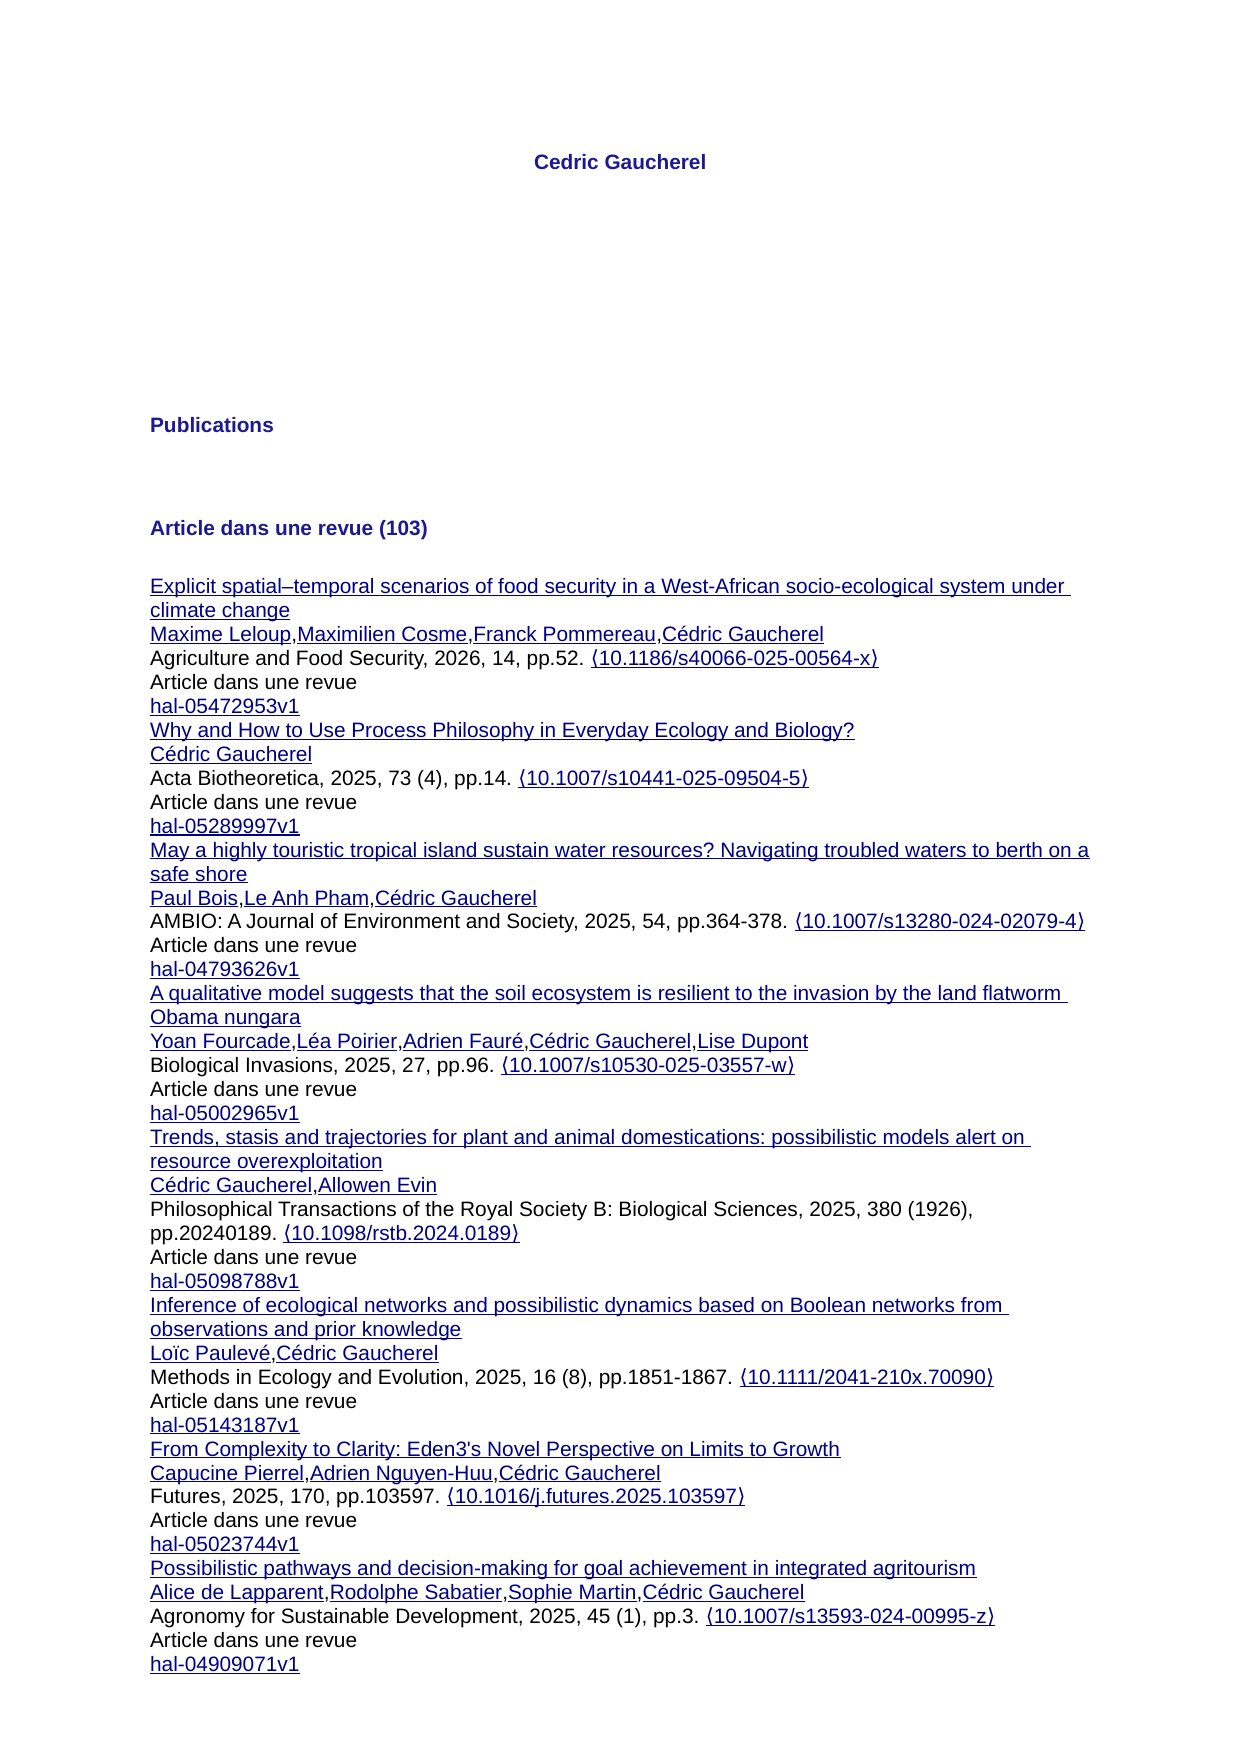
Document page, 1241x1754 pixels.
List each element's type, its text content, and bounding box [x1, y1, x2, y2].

subtitle Publications [150, 412, 1090, 436]
table_cell May a highly touristic tropical island sustain water resources? Navigating troubled waters to berth on a [150, 838, 1090, 858]
table_cell Why and How to Use Process Philosophy in Everyday Ecology and Biology? Cédric Gaucherel Acta Biotheoretica, 2025, 73 (4), pp.14. ⟨10.1007/s10441-025-09504-5⟩ Article dans une revue hal-05289997v1 [150, 718, 1090, 837]
subtitle Article dans une revue (103) [150, 516, 1090, 539]
table_cell From Complexity to Clarity: Eden3's Novel Perspective on Limits to Growth Capucine Pierrel,Adrien Nguyen-Huu,Cédric Gaucherel Futures, 2025, 170, pp.103597. ⟨10.1016/j.futures.2025.103597⟩ Article dans une revue hal-05023744v1 [150, 1436, 1090, 1556]
table_cell safe shore Paul Bois,Le Anh Pham,Cédric Gaucherel AMBIO: A Journal of Environment and Society, 2025, 54, pp.364-378. ⟨10.1007/s13280-024-02079-4⟩ Article dans une revue hal-04793626v1 [150, 859, 1090, 981]
subtitle Cedric Gaucherel [150, 150, 1090, 174]
table_cell A qualitative model suggests that the soil ecosystem is resilient to the invasion by the land flatworm Obama nungara Yoan Fourcade,Léa Poirier,Adrien Fauré,Cédric Gaucherel,Lise Dupont Biological Invasions, 2025, 27, pp.96. ⟨10.1007/s10530-025-03557-w⟩ Article dans une revue hal-05002965v1 [150, 981, 1090, 1125]
table_cell Inference of ecological networks and possibilistic dynamics based on Boolean networks from observations and prior knowledge Loïc Paulevé,Cédric Gaucherel Methods in Ecology and Evolution, 2025, 16 (8), pp.1851-1867. ⟨10.1111/2041-210x.70090⟩ Article dans une revue hal-05143187v1 [150, 1293, 1090, 1436]
table_cell Possibilistic pathways and decision-making for goal achievement in integrated agritourism Alice de Lapparent,Rodolphe Sabatier,Sophie Martin,Cédric Gaucherel Agronomy for Sustainable Development, 2025, 45 (1), pp.3. ⟨10.1007/s13593-024-00995-z⟩ Article dans une revue hal-04909071v1 [150, 1556, 1090, 1676]
table_header Explicit spatial–temporal scenarios of food security in a West-African socio-ecological system under climate change Maxime Leloup,Maximilien Cosme,Franck Pommereau,Cédric Gaucherel Agriculture and Food Security, 2026, 14, pp.52. ⟨10.1186/s40066-025-00564-x⟩ Article dans une revue hal-05472953v1 [150, 574, 1090, 718]
table_cell Trends, stasis and trajectories for plant and animal domestications: possibilistic models alert on resource overexploitation Cédric Gaucherel,Allowen Evin Philosophical Transactions of the Royal Society B: Biological Sciences, 2025, 380 (1926), pp.20240189. ⟨10.1098/rstb.2024.0189⟩ Article dans une revue hal-05098788v1 [150, 1125, 1090, 1293]
